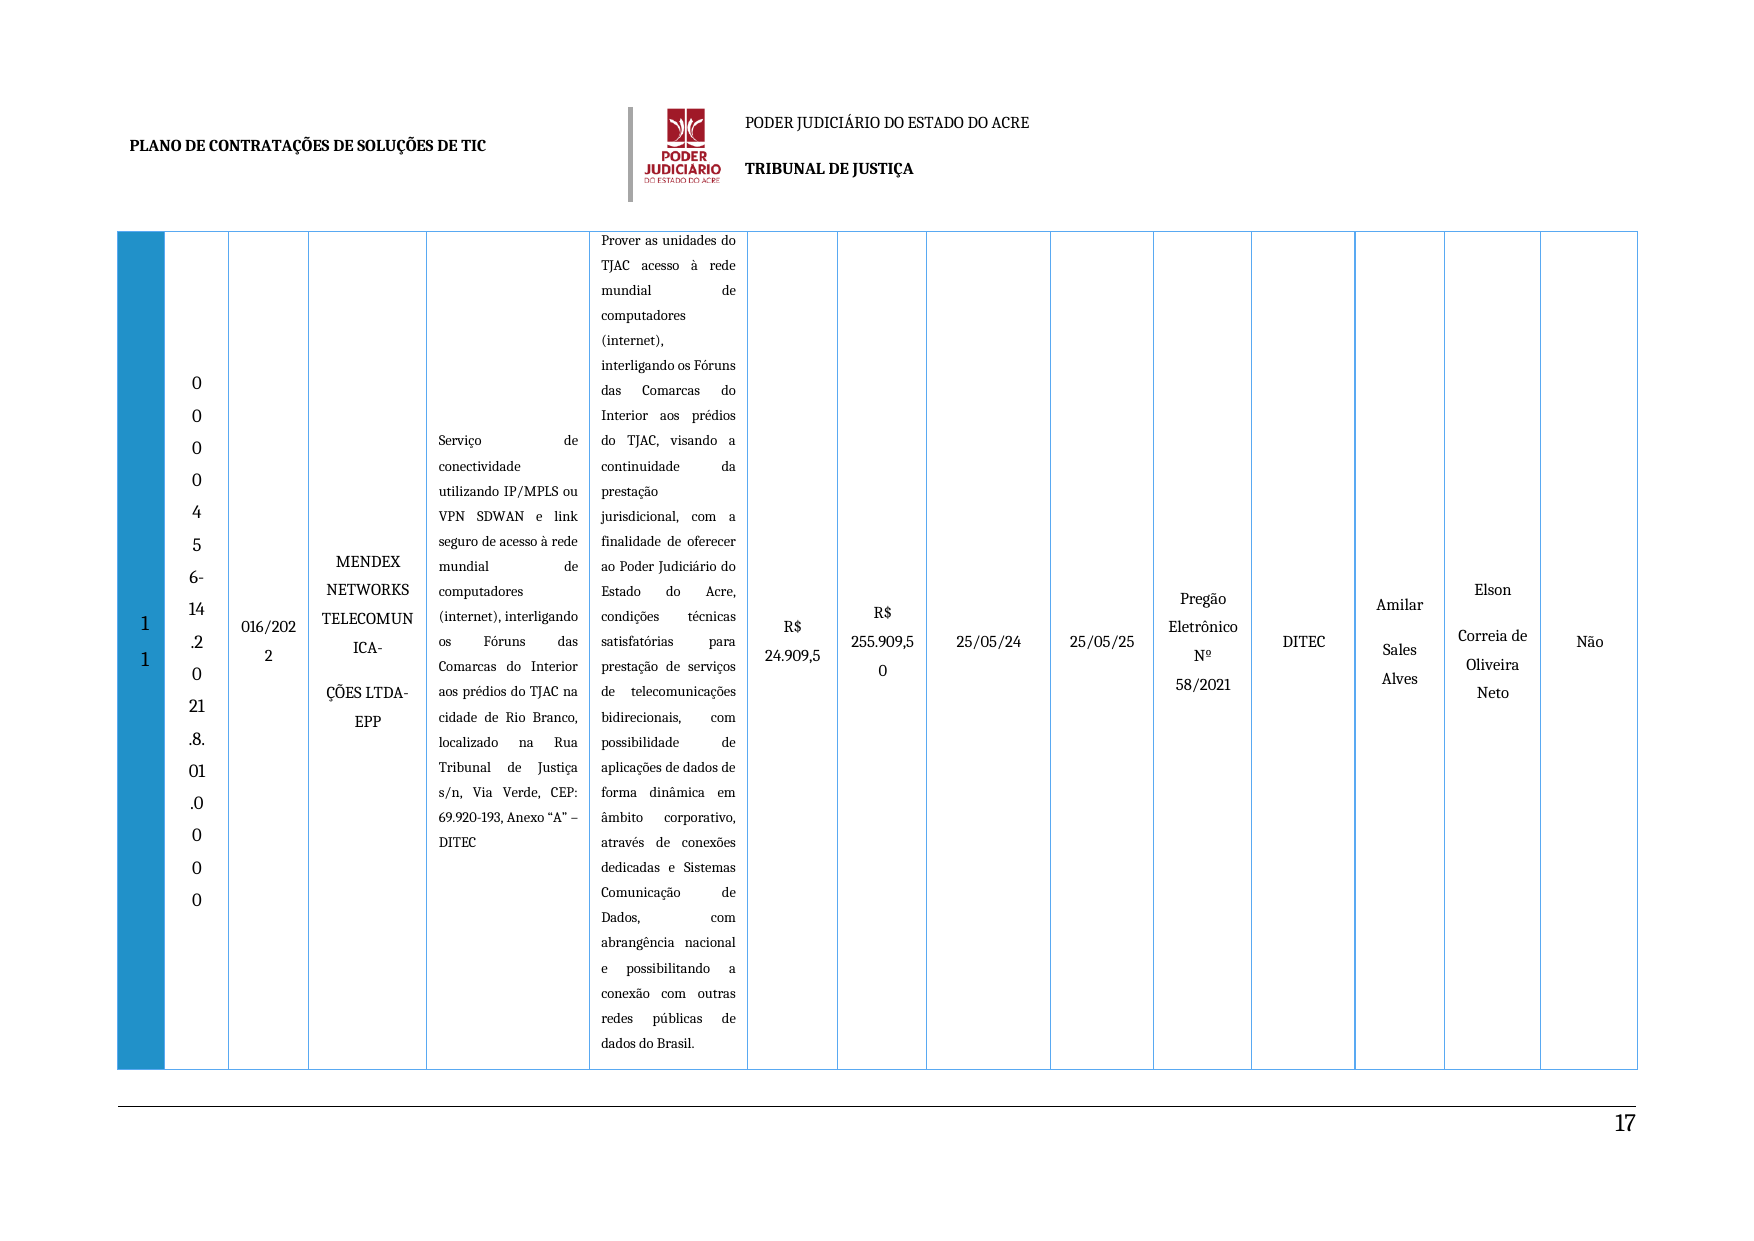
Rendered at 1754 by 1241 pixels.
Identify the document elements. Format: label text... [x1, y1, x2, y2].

table_cell Pregão Eletrônico Nº 58/2021 [1154, 232, 1251, 1069]
table_cell Amilar Sales Alves [1356, 232, 1444, 1069]
table_cell Serviço de conectividade utilizando IP/MPLS ou VPN SDWAN e link seguro de acesso à rede mundial de computadores (internet), interligando os Fóruns das Comarcas do Interior aos prédios do TJAC na cidade de Rio Branco, localizado na Rua Tribunal de Justiça s/n, Via Verde, CEP: 69.920-193, Anexo “A” – DITEC [427, 232, 589, 1069]
table_cell R$ 255.909,50 [838, 232, 926, 1069]
table_cell Não [1541, 232, 1637, 1069]
table_cell 25/05/24 [927, 232, 1050, 1069]
table_cell MENDEX NETWORKS TELECOMUNICA- ÇÕES LTDA-EPP [309, 232, 426, 1069]
table_cell 25/05/25 [1051, 232, 1153, 1069]
table_cell 11 [118, 232, 164, 1069]
table_cell DITEC [1252, 232, 1354, 1069]
picture [641, 106, 723, 186]
table_cell Prover as unidades do TJAC acesso à rede mundial de computadores (internet), interligando os Fóruns das Comarcas do Interior aos prédios do TJAC, visando a continuidade da prestação jurisdicional, com a finalidade de oferecer ao Poder Judiciário do Estado do Acre, condições técnicas satisfatórias para prestação de serviços de telecomunicações bidirecionais, com possibilidade de aplicações de dados de forma dinâmica em âmbito corporativo, através de conexões dedicadas e Sistemas Comunicação de Dados, com abrangência nacional e possibilitando a conexão com outras redes públicas de dados do Brasil. [590, 232, 747, 1069]
table_cell 016/2022 [229, 232, 308, 1069]
table_cell R$ 24.909,5 [748, 232, 837, 1069]
table_cell 0000456-14.2021.8.01.0000 [165, 232, 228, 1069]
table_cell Elson Correia de Oliveira Neto [1445, 232, 1540, 1069]
